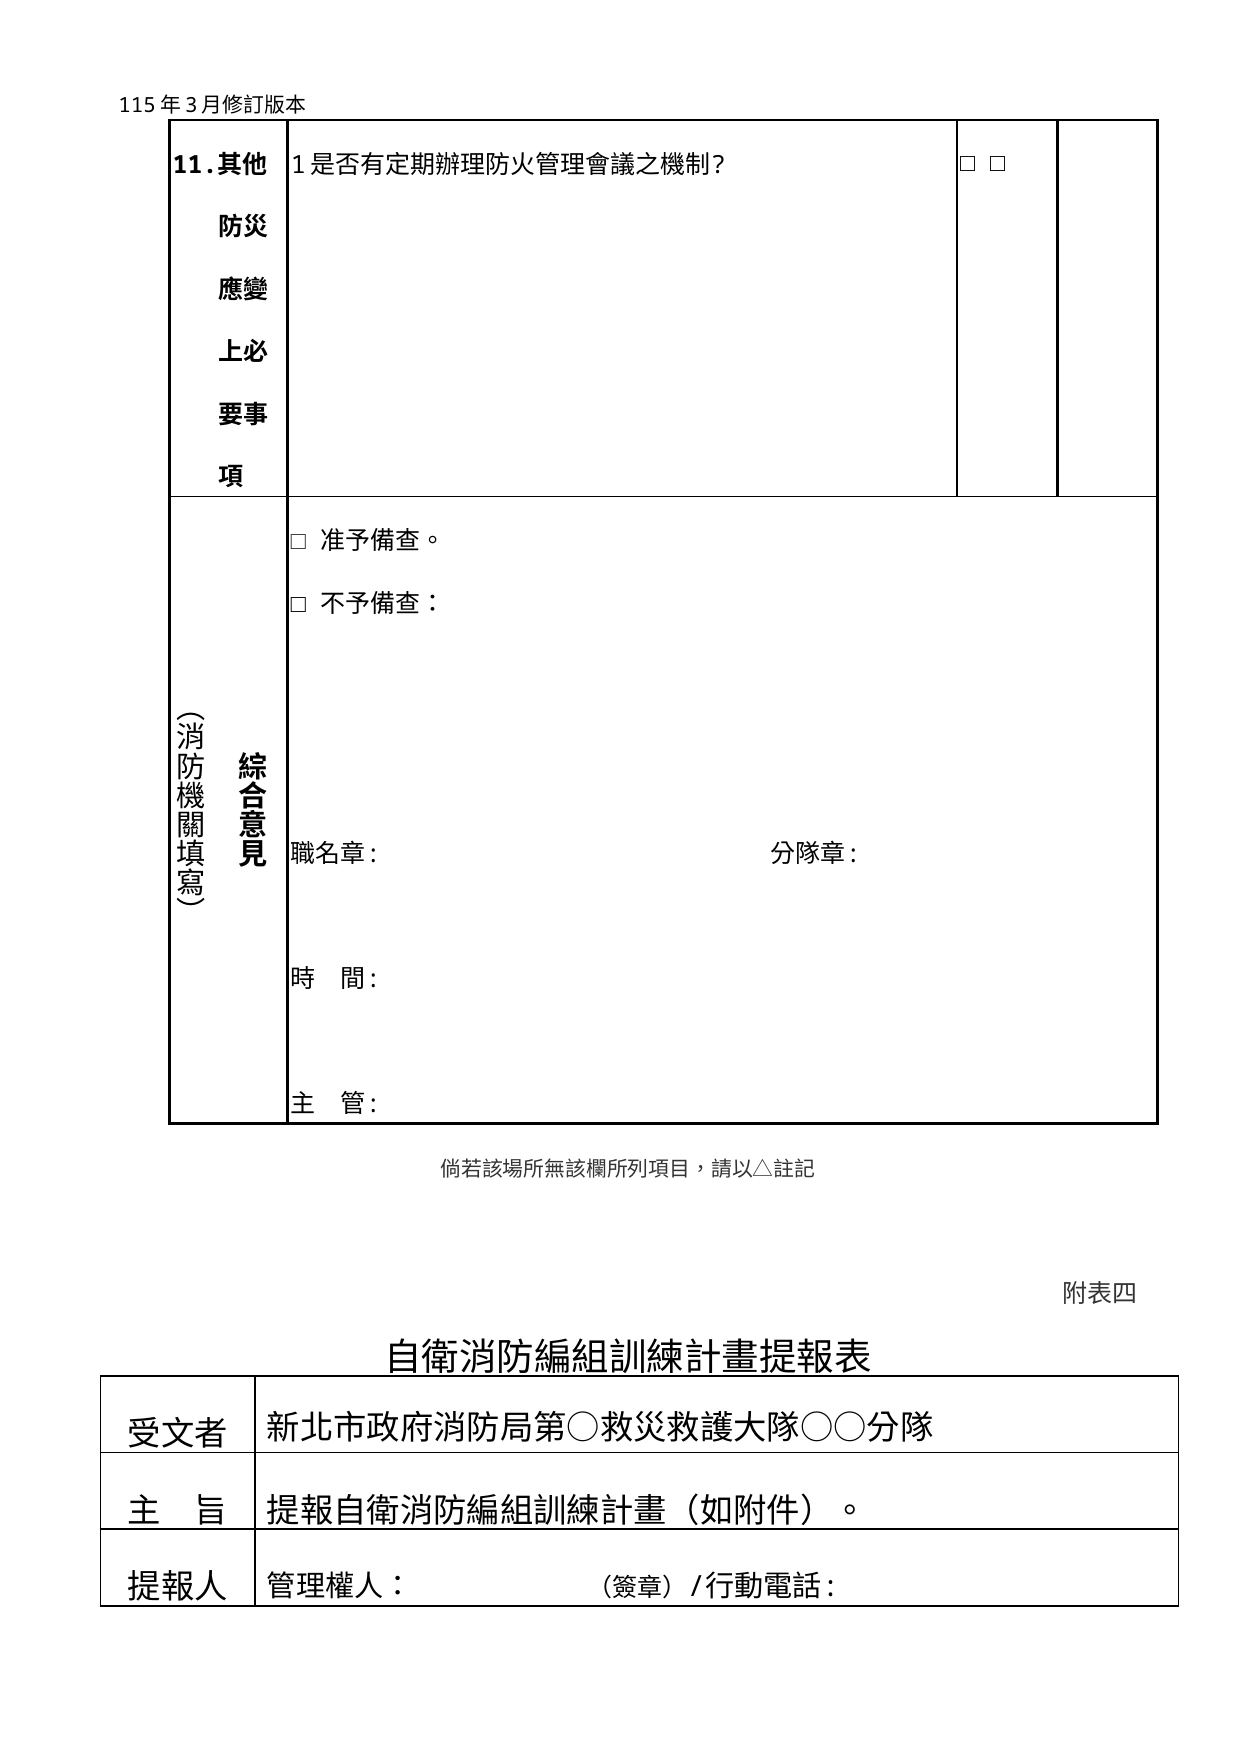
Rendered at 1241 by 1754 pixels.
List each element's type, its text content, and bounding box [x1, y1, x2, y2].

table_cell 1是否有定期辦理防火管理會議之機制? [289, 121, 956, 496]
text 倘若該場所無該欄所列項目，請以△註記 [118, 1125, 1137, 1188]
table_cell 主 旨 [101, 1453, 254, 1528]
table_cell 提報人 [101, 1530, 254, 1605]
table_header 受文者 [101, 1377, 254, 1452]
table_cell □ 准予備查。 □ 不予備查： 職名章: 分隊章: 時 間: 主 管: [289, 497, 1156, 1122]
table_header 新北市政府消防局第○救災救護大隊○○分隊 [256, 1377, 1178, 1452]
table_cell 管理權人： （簽章）/行動電話: [256, 1530, 1178, 1605]
text 自衛消防編組訓練計畫提報表 [118, 1313, 1137, 1375]
text 附表四 [118, 1250, 1137, 1313]
table_cell 11.其他防災應變上必要事項 [171, 121, 286, 496]
table_cell [1059, 121, 1156, 496]
table_cell 提報自衛消防編組訓練計畫（如附件）。 [256, 1453, 1178, 1528]
table_cell 綜合意見 （消防機關填寫） [171, 497, 286, 1122]
table_cell □ □ [958, 121, 1056, 496]
